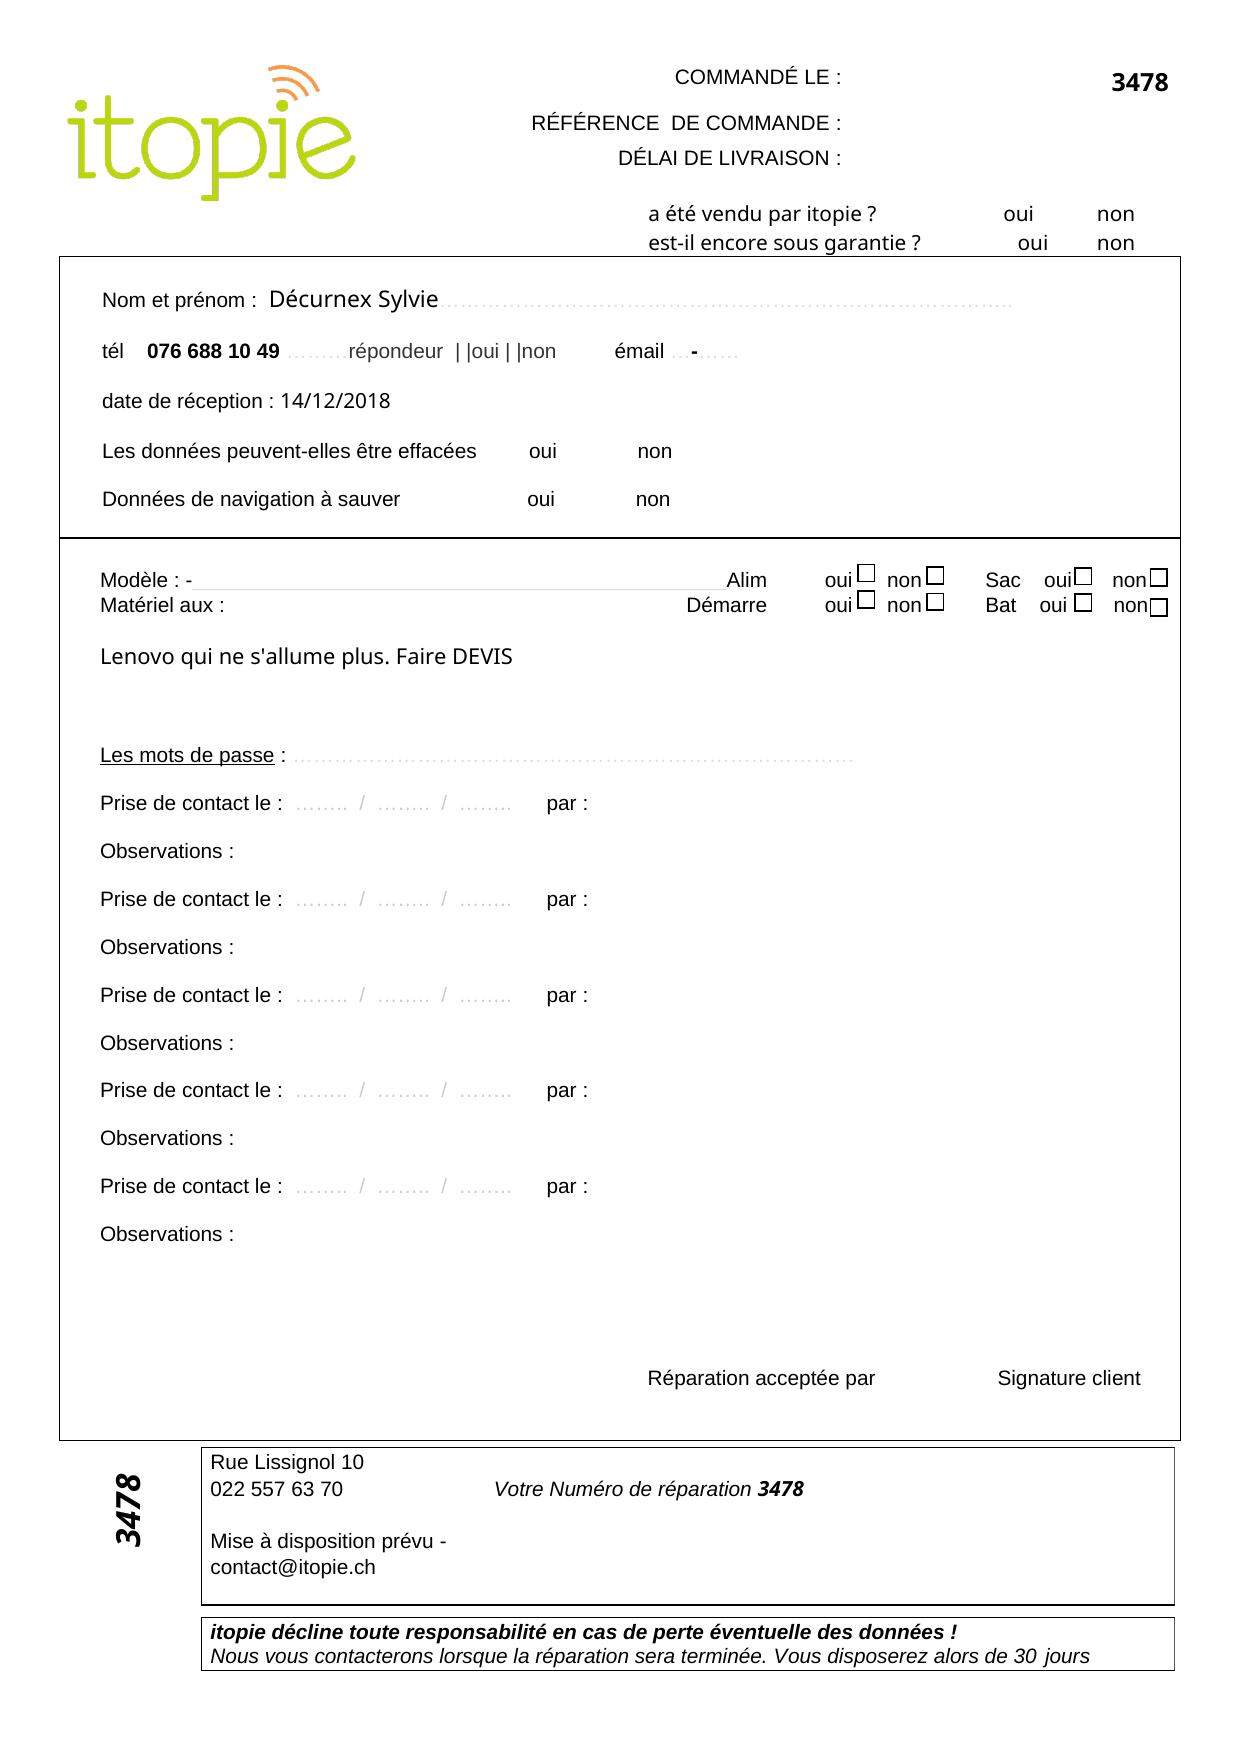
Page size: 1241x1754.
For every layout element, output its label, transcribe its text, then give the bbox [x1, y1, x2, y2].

text Modèle : - Alim oui non Sac oui non [879, 562, 925, 590]
table_header 3478 [847, 59, 1180, 104]
text Les données peuvent-elles être effacées oui non [60, 436, 1180, 463]
text Modèle : - Alim oui non Sac oui non [948, 562, 1180, 590]
text Observations : [60, 836, 1180, 863]
text date de réception : 14/12/2018 [60, 383, 1180, 415]
table_cell DÉLAI DE LIVRAISON : [490, 140, 847, 175]
text a été vendu par itopie ? oui non [59, 199, 1181, 228]
text Données de navigation à sauver oui non [60, 484, 1180, 511]
text Lenovo qui ne s'allume plus. Faire DEVIS [60, 638, 1180, 671]
text Prise de contact le : …….. / …….. / …….. par : [60, 1075, 1180, 1102]
table_header COMMANDÉ LE : [490, 59, 847, 104]
text est-il encore sous garantie ? oui non [59, 228, 1181, 256]
text Nom et prénom : Décurnex Sylvie……………………………………………………………………….. [60, 280, 1180, 314]
text tél 076 688 10 49 ………répondeur | |oui | |non émail …-…… [60, 335, 1180, 362]
text Observations : [60, 1123, 1180, 1150]
text Observations : [60, 1027, 1180, 1054]
text Prise de contact le : …….. / …….. / …….. par : [60, 788, 1180, 815]
text Matériel aux : Démarre oui non Bat oui non [60, 590, 1180, 617]
table_header 3478 [59, 1441, 195, 1677]
picture [67, 65, 356, 201]
text Prise de contact le : …….. / …….. / …….. par : [60, 883, 1180, 911]
table_cell [847, 105, 1180, 140]
table_header Rue Lissignol 10 022 557 63 70 Votre Numéro de réparation 3478 Mise à disposition prévu - contact@itopie.ch [195, 1441, 1180, 1611]
table_cell RÉFÉRENCE DE COMMANDE : [490, 105, 847, 140]
table_cell [847, 140, 1180, 175]
text Prise de contact le : …….. / …….. / …….. par : [60, 979, 1180, 1006]
text Observations : [60, 1219, 1180, 1246]
text Observations : [60, 931, 1180, 958]
text Prise de contact le : …….. / …….. / …….. par : [60, 1171, 1180, 1198]
text Les mots de passe : ……………………………………………………………………… [60, 740, 1180, 767]
table_cell itopie décline toute responsabilité en cas de perte éventuelle des données ! Nous vous contacterons lorsque la réparation sera terminée. Vous disposerez alors de 30 jours [195, 1611, 1180, 1677]
text Réparation acceptée par Signature client [60, 1363, 1180, 1390]
text Modèle : - Alim oui non Sac oui non [60, 562, 856, 590]
